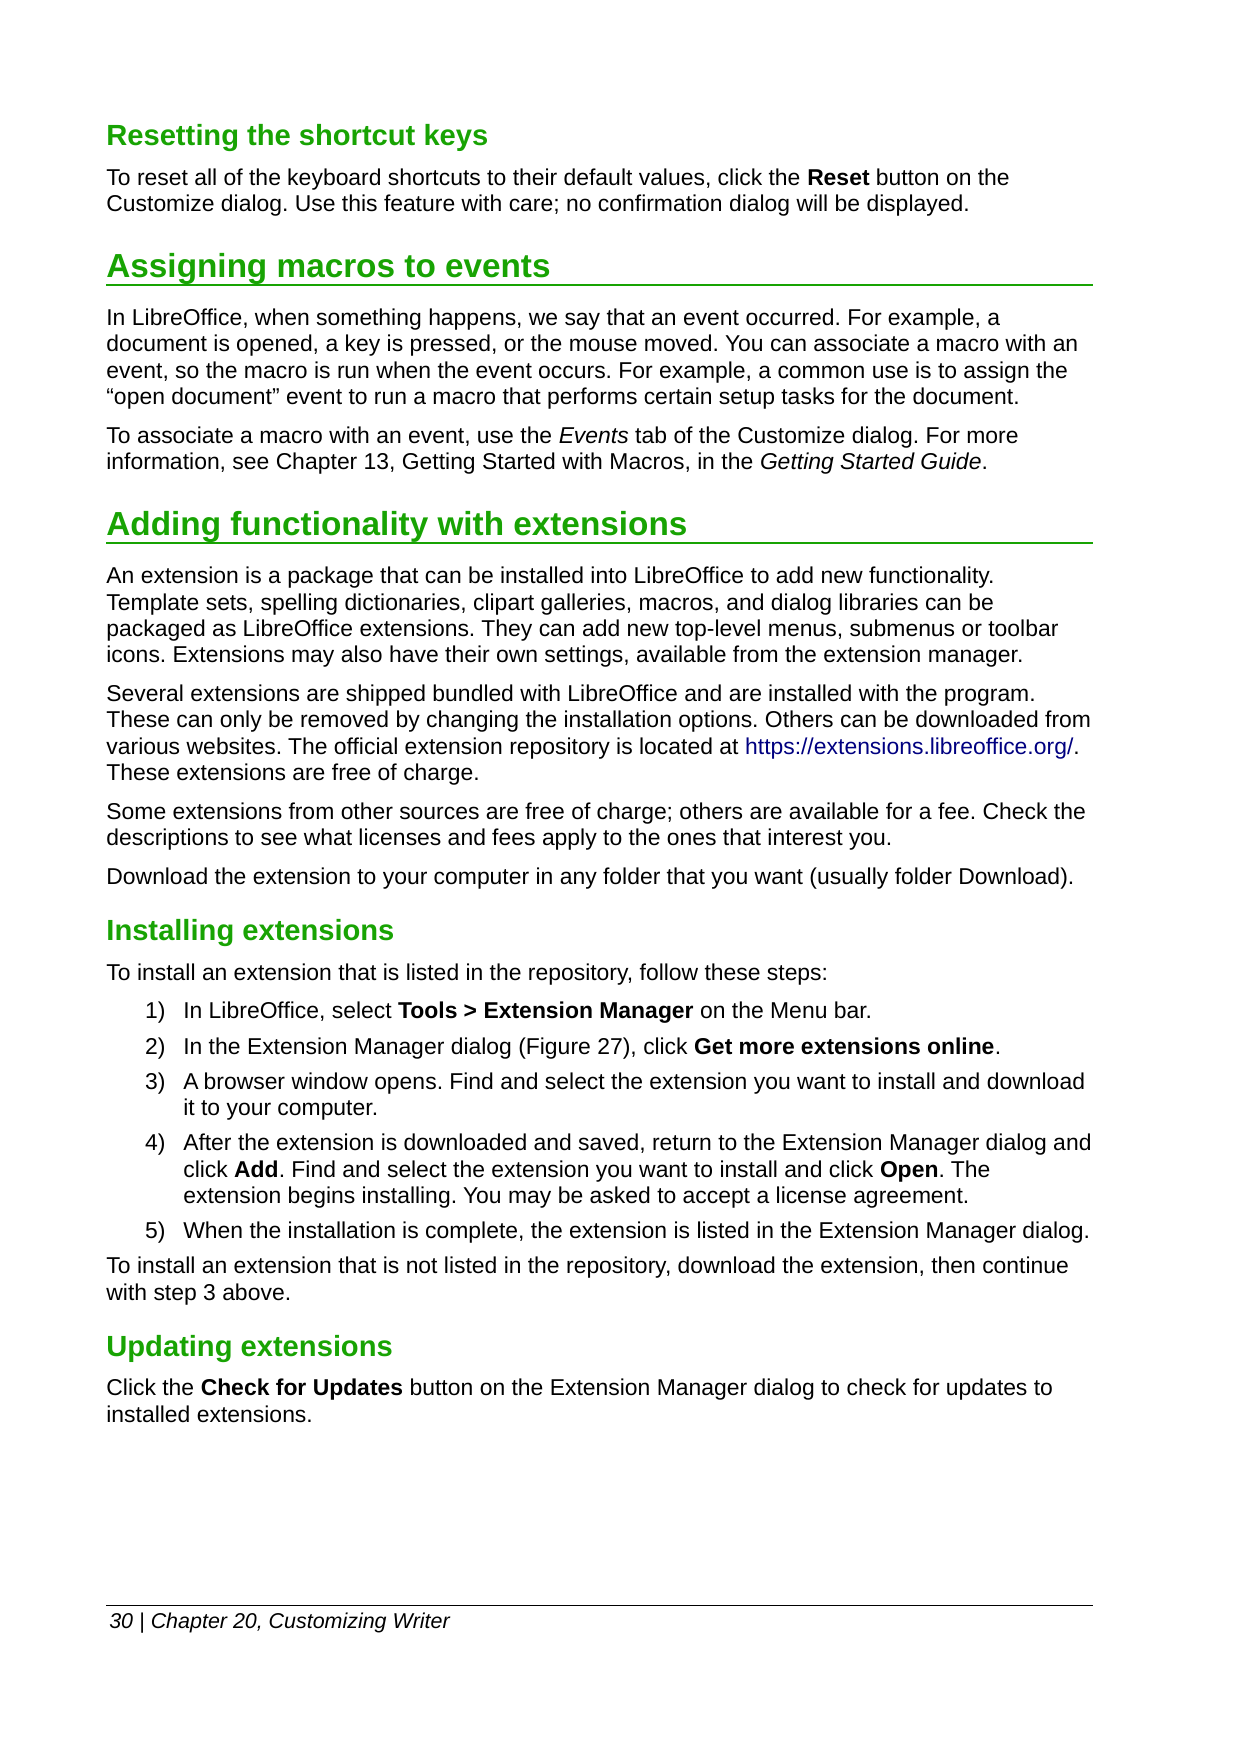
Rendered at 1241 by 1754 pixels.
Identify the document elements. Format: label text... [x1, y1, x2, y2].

subtitle Adding functionality with extensions [106, 504, 1093, 542]
list In LibreOffice, select Tools > Extension Manager on the Menu bar. [165, 997, 1093, 1024]
text To install an extension that is not listed in the repository, download the extension, then continue with step 3 above. [106, 1252, 1093, 1305]
text Click the Check for Updates button on the Extension Manager dialog to check for updates to installed extensions. [106, 1374, 1093, 1427]
text Download the extension to your computer in any folder that you want (usually folder Download). [106, 863, 1093, 889]
text In LibreOffice, when something happens, we say that an event occurred. For example, a document is opened, a key is pressed, or the mouse moved. You can associate a macro with an event, so the macro is run when the event occurs. For example, a common use is to assign the “open document” event to run a macro that performs certain setup tasks for the document. [106, 304, 1093, 409]
list When the installation is complete, the extension is listed in the Extension Manager dialog. [165, 1217, 1093, 1244]
text An extension is a package that can be installed into LibreOffice to add new functionality. Template sets, spelling dictionaries, clipart galleries, macros, and dialog libraries can be packaged as LibreOffice extensions. They can add new top-level menus, submenus or toolbar icons. Extensions may also have their own settings, available from the extension manager. [106, 562, 1093, 668]
list A browser window opens. Find and select the extension you want to install and download it to your computer. [165, 1068, 1093, 1121]
text To reset all of the keyboard shortcuts to their default values, click the Reset button on the Customize dialog. Use this feature with care; no confirmation dialog will be displayed. [106, 163, 1093, 216]
text Some extensions from other sources are free of charge; others are available for a fee. Check the descriptions to see what licenses and fees apply to the ones that interest you. [106, 798, 1093, 851]
text Several extensions are shipped bundled with LibreOffice and are installed with the program. These can only be removed by changing the installation options. Others can be downloaded from various websites. The official extension repository is located at https://extensions.libreoffice.org/. These extensions are free of charge. [106, 680, 1093, 786]
text To associate a macro with an event, use the Events tab of the Customize dialog. For more information, see Chapter 13, Getting Started with Macros, in the Getting Started Guide. [106, 422, 1093, 474]
list To install an extension that is listed in the repository, follow these steps: [106, 958, 1093, 985]
list After the extension is downloaded and saved, return to the Extension Manager dialog and click Add. Find and select the extension you want to install and click Open. The extension begins installing. You may be asked to accept a license agreement. [165, 1129, 1093, 1208]
subtitle Installing extensions [106, 913, 1093, 947]
subtitle Updating extensions [106, 1329, 1093, 1362]
subtitle Resetting the shortcut keys [106, 118, 1093, 152]
list In the Extension Manager dialog (Figure 27), click Get more extensions online. [165, 1033, 1093, 1059]
subtitle Assigning macros to events [106, 246, 1093, 284]
